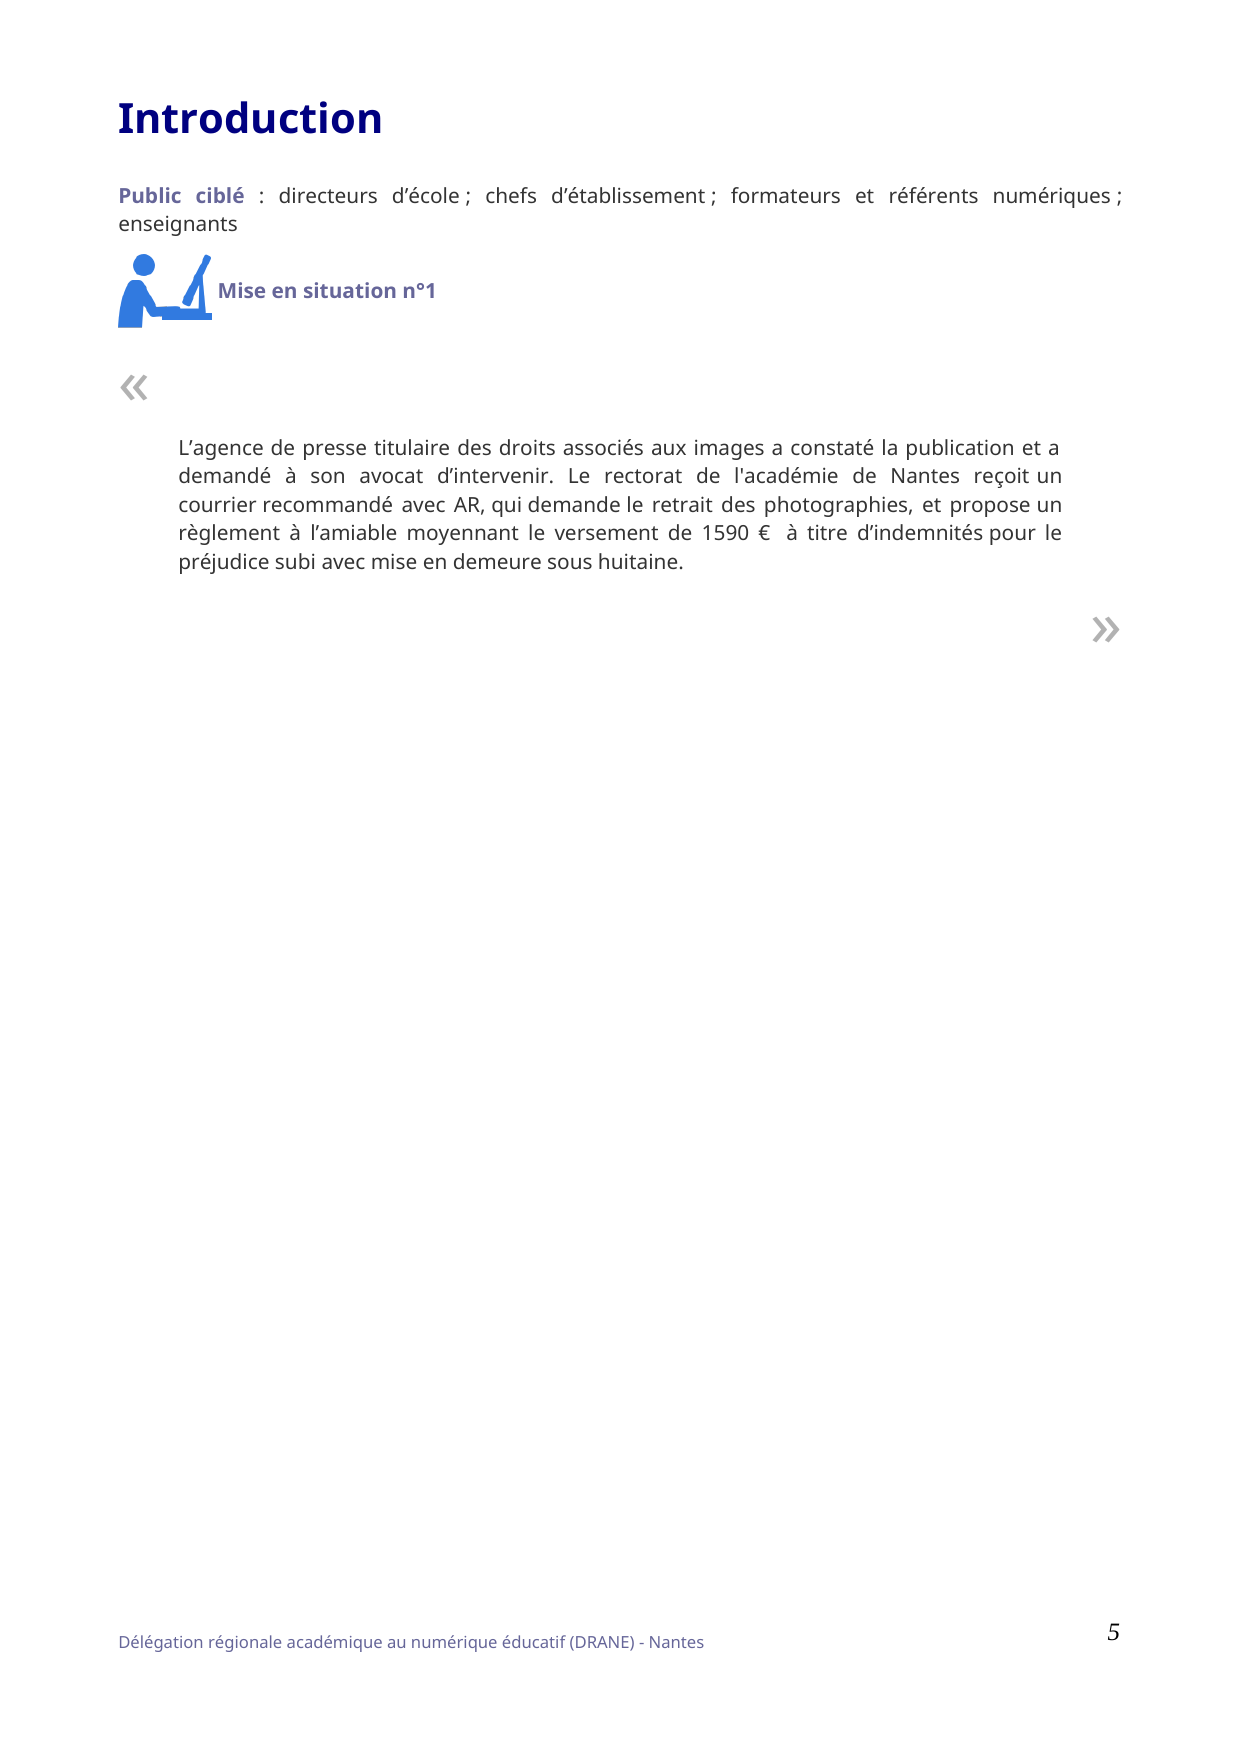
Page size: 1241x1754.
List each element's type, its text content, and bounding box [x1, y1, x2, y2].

text Mise en situation n°1 [212, 243, 1122, 337]
text Public ciblé : directeurs d’école ; chefs d’établissement ; formateurs et référents numériques ; enseignants [118, 181, 1122, 238]
text » [118, 580, 1122, 665]
title Introduction [118, 88, 1122, 145]
text « [118, 337, 1122, 422]
picture [118, 243, 212, 338]
text L’agence de presse titulaire des droits associés aux images a constaté la publication et a demandé à son avocat d’intervenir. Le rectorat de l'académie de Nantes reçoit un courrier recommandé avec AR, qui demande le retrait des photographies, et propose un règlement à l’amiable moyennant le versement de 1590 € à titre d’indemnités pour le préjudice subi avec mise en demeure sous huitaine. [178, 433, 1062, 575]
